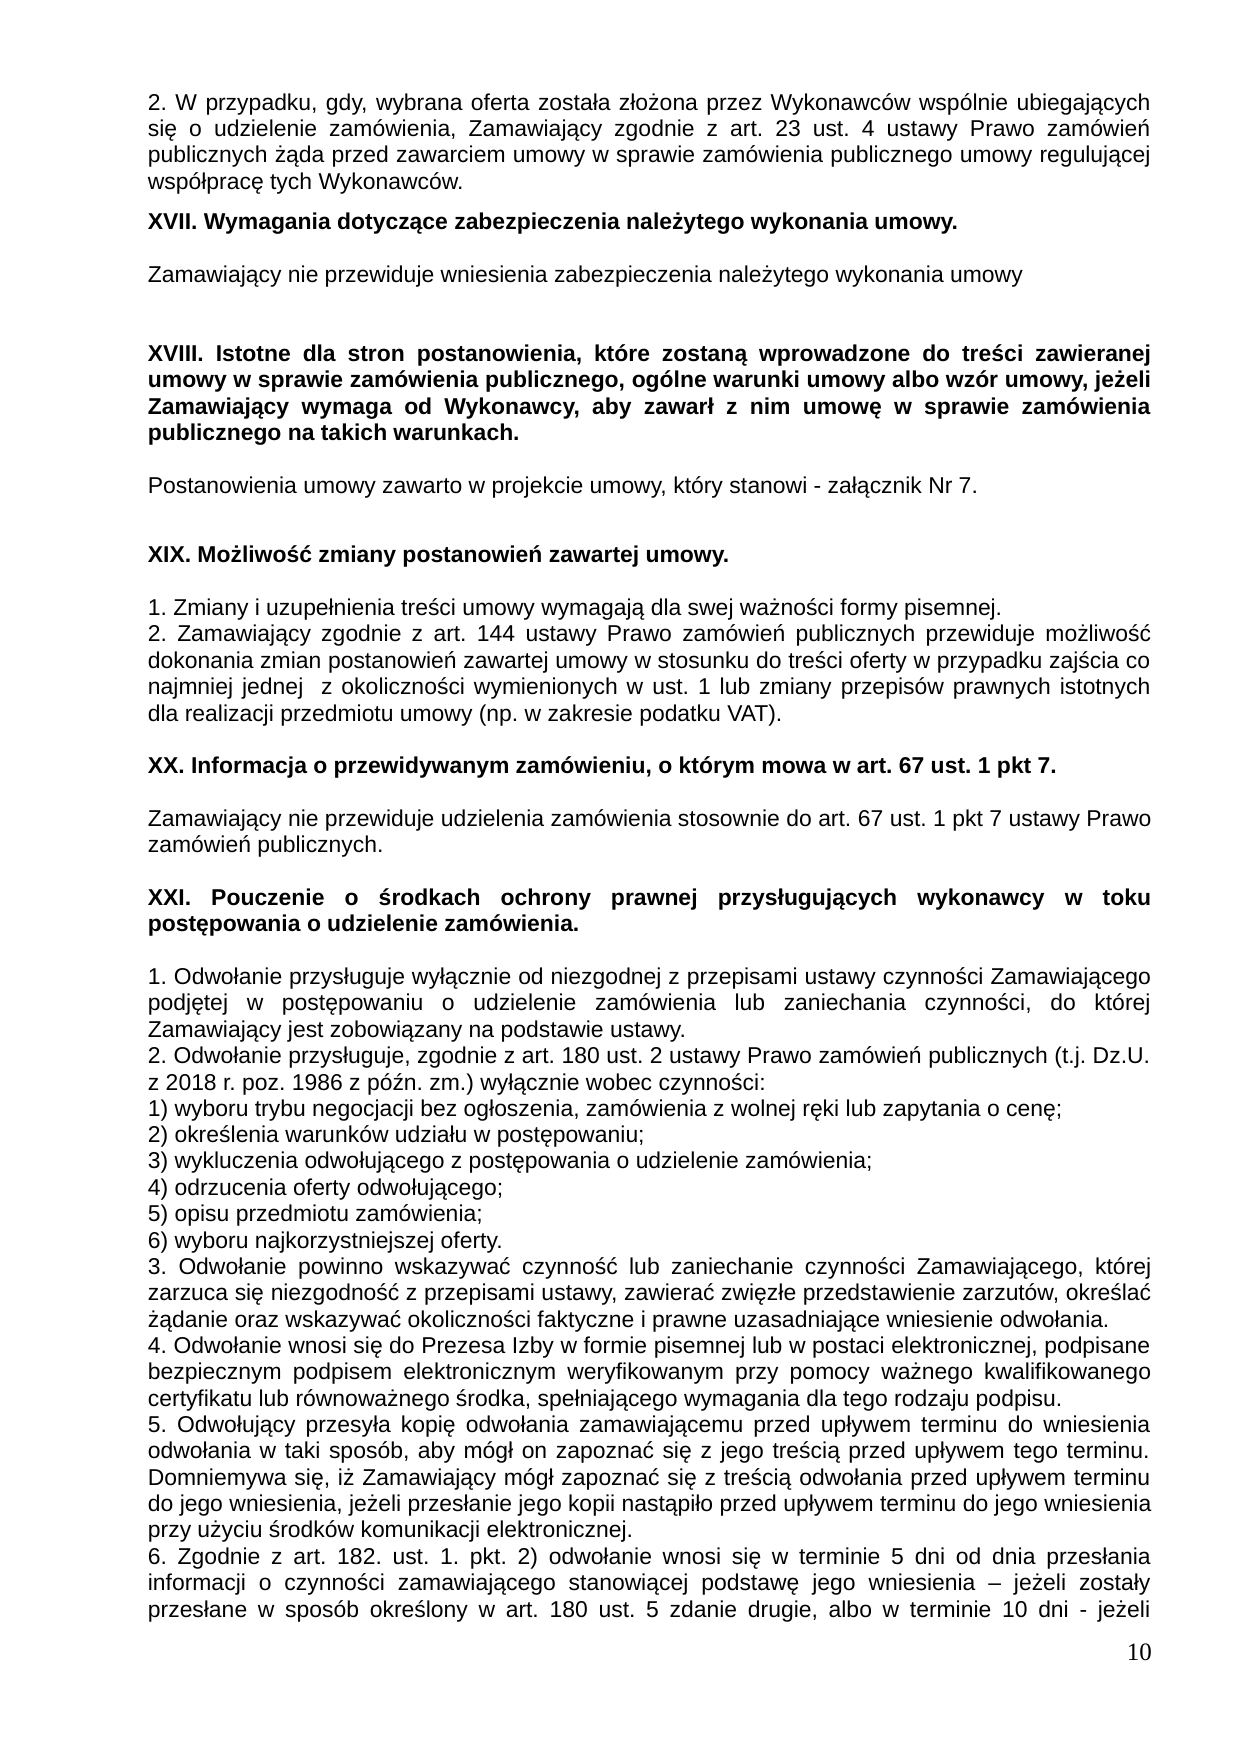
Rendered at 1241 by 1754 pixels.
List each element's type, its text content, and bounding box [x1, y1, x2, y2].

text XX. Informacja o przewidywanym zamówieniu, o którym mowa w art. 67 ust. 1 pkt 7. [148, 752, 1152, 778]
text Zamawiający nie przewiduje udzielenia zamówienia stosownie do art. 67 ust. 1 pkt 7 ustawy Prawo zamówień publicznych. [148, 805, 1152, 858]
text 2) określenia warunków udziału w postępowaniu; [148, 1121, 1152, 1147]
text 2. Odwołanie przysługuje, zgodnie z art. 180 ust. 2 ustawy Prawo zamówień publicznych (t.j. Dz.U. z 2018 r. poz. 1986 z późn. zm.) wyłącznie wobec czynności: [148, 1042, 1152, 1095]
text XXI. Pouczenie o środkach ochrony prawnej przysługujących wykonawcy w toku postępowania o udzielenie zamówienia. [148, 884, 1152, 937]
text 1. Zmiany i uzupełnienia treści umowy wymagają dla swej ważności formy pisemnej. [148, 594, 1152, 620]
text 5. Odwołujący przesyła kopię odwołania zamawiającemu przed upływem terminu do wniesienia odwołania w taki sposób, aby mógł on zapoznać się z jego treścią przed upływem tego terminu. Domniemywa się, iż Zamawiający mógł zapoznać się z treścią odwołania przed upływem terminu do jego wniesienia, jeżeli przesłanie jego kopii nastąpiło przed upływem terminu do jego wniesienia przy użyciu środków komunikacji elektronicznej. [148, 1411, 1152, 1543]
text XVIII. Istotne dla stron postanowienia, które zostaną wprowadzone do treści zawieranej umowy w sprawie zamówienia publicznego, ogólne warunki umowy albo wzór umowy, jeżeli Zamawiający wymaga od Wykonawcy, aby zawarł z nim umowę w sprawie zamówienia publicznego na takich warunkach. [148, 340, 1152, 446]
text Zamawiający nie przewiduje wniesienia zabezpieczenia należytego wykonania umowy [148, 261, 1152, 287]
text 4) odrzucenia oferty odwołującego; [148, 1174, 1152, 1200]
text 6. Zgodnie z art. 182. ust. 1. pkt. 2) odwołanie wnosi się w terminie 5 dni od dnia przesłania informacji o czynności zamawiającego stanowiącej podstawę jego wniesienia – jeżeli zostały przesłane w sposób określony w art. 180 ust. 5 zdanie drugie, albo w terminie 10 dni - jeżeli [148, 1543, 1152, 1622]
text XIX. Możliwość zmiany postanowień zawartej umowy. [148, 541, 1152, 568]
text 3) wykluczenia odwołującego z postępowania o udzielenie zamówienia; [148, 1147, 1152, 1174]
text 2. Zamawiający zgodnie z art. 144 ustawy Prawo zamówień publicznych przewiduje możliwość dokonania zmian postanowień zawartej umowy w stosunku do treści oferty w przypadku zajścia co najmniej jednej z okoliczności wymienionych w ust. 1 lub zmiany przepisów prawnych istotnych dla realizacji przedmiotu umowy (np. w zakresie podatku VAT). [148, 620, 1152, 726]
text 5) opisu przedmiotu zamówienia; [148, 1200, 1152, 1227]
text 4. Odwołanie wnosi się do Prezesa Izby w formie pisemnej lub w postaci elektronicznej, podpisane bezpiecznym podpisem elektronicznym weryfikowanym przy pomocy ważnego kwalifikowanego certyfikatu lub równoważnego środka, spełniającego wymagania dla tego rodzaju podpisu. [148, 1332, 1152, 1411]
text XVII. Wymagania dotyczące zabezpieczenia należytego wykonania umowy. [148, 208, 1152, 235]
text 1. Odwołanie przysługuje wyłącznie od niezgodnej z przepisami ustawy czynności Zamawiającego podjętej w postępowaniu o udzielenie zamówienia lub zaniechania czynności, do której Zamawiający jest zobowiązany na podstawie ustawy. [148, 963, 1152, 1042]
text 3. Odwołanie powinno wskazywać czynność lub zaniechanie czynności Zamawiającego, której zarzuca się niezgodność z przepisami ustawy, zawierać zwięzłe przedstawienie zarzutów, określać żądanie oraz wskazywać okoliczności faktyczne i prawne uzasadniające wniesienie odwołania. [148, 1253, 1152, 1332]
text Postanowienia umowy zawarto w projekcie umowy, który stanowi - załącznik Nr 7. [148, 472, 1152, 498]
text 1) wyboru trybu negocjacji bez ogłoszenia, zamówienia z wolnej ręki lub zapytania o cenę; [148, 1095, 1152, 1121]
text 6) wyboru najkorzystniejszej oferty. [148, 1227, 1152, 1253]
text 2. W przypadku, gdy, wybrana oferta została złożona przez Wykonawców wspólnie ubiegających się o udzielenie zamówienia, Zamawiający zgodnie z art. 23 ust. 4 ustawy Prawo zamówień publicznych żąda przed zawarciem umowy w sprawie zamówienia publicznego umowy regulującej współpracę tych Wykonawców. [148, 88, 1152, 194]
